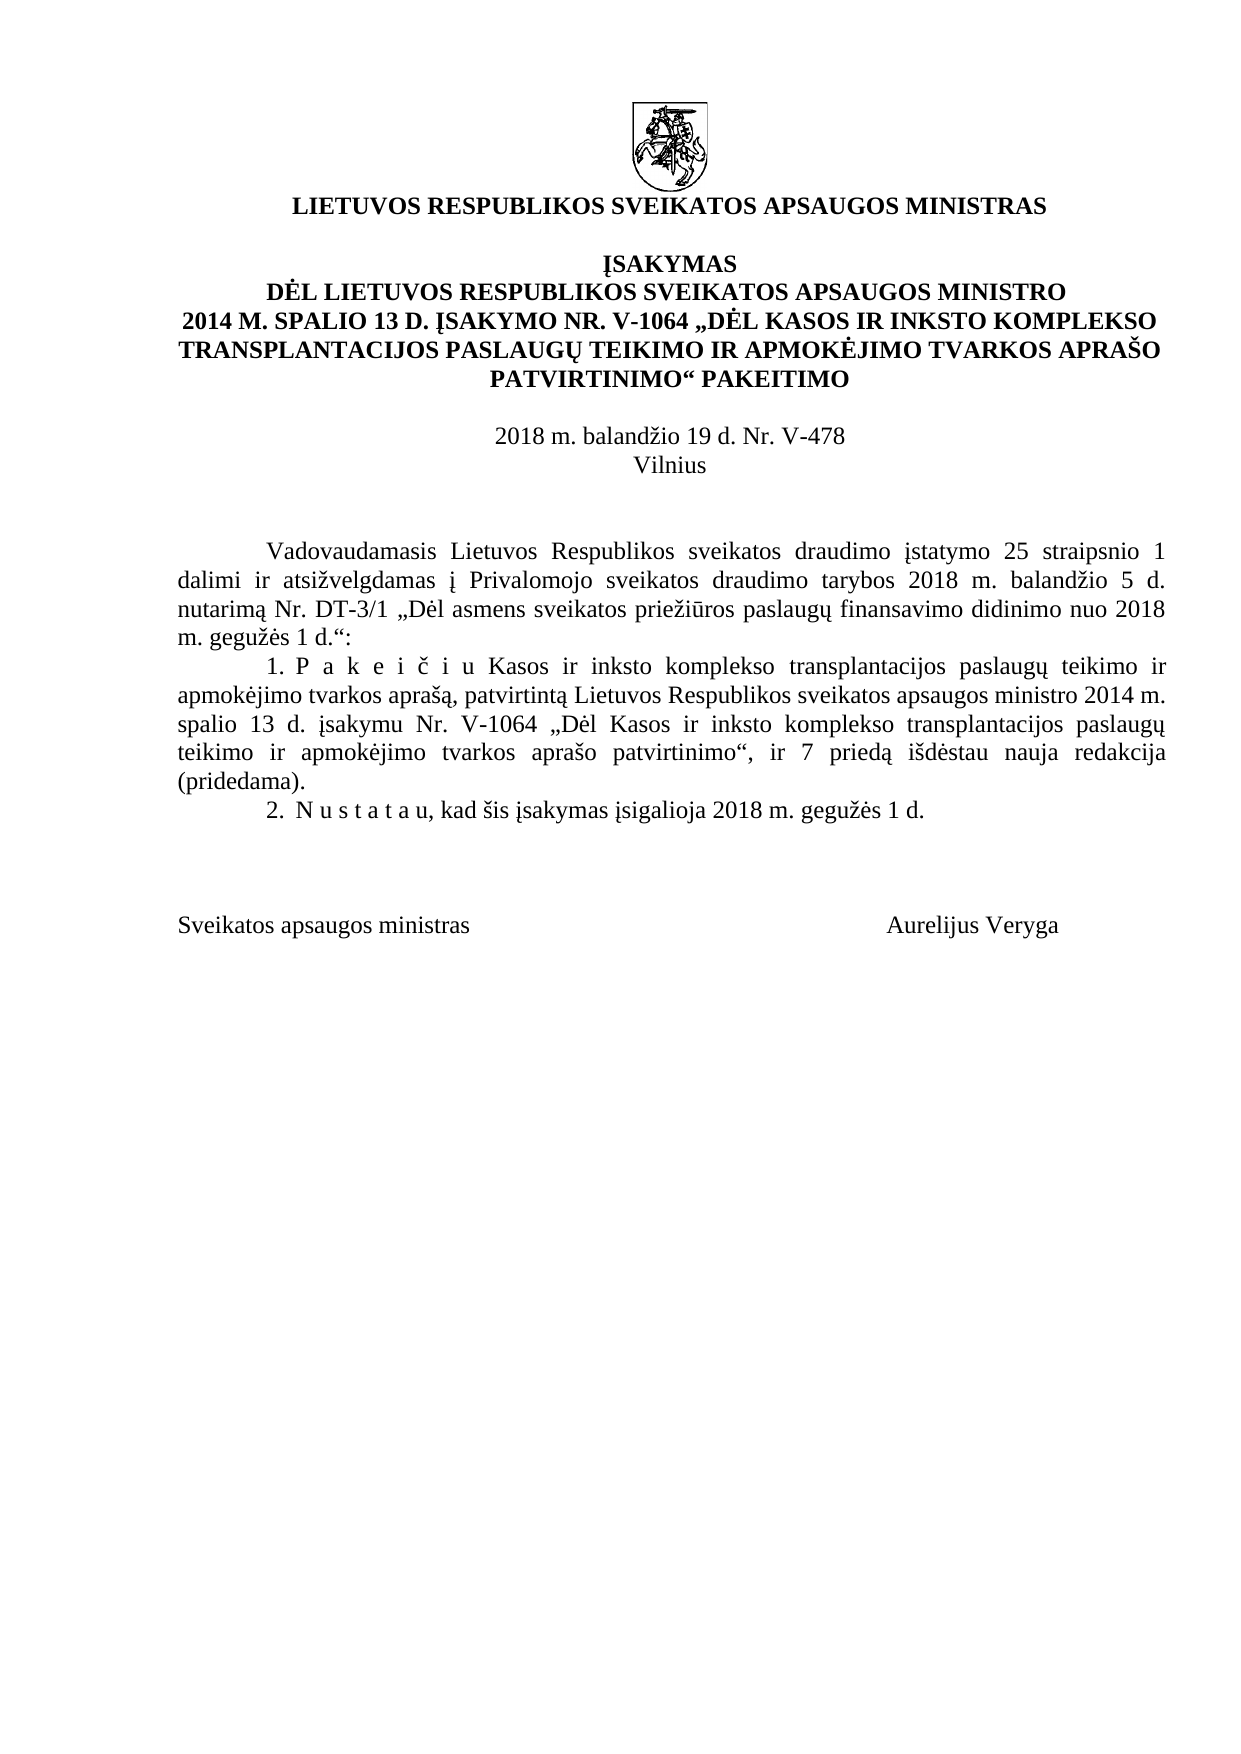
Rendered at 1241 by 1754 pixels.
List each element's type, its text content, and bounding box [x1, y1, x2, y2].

text 1. P a k e i č i u Kasos ir inksto komplekso transplantacijos paslaugų teikimo ir apmokėjimo tvarkos aprašą, patvirtintą Lietuvos Respublikos sveikatos apsaugos ministro 2014 m. spalio 13 d. įsakymu Nr. V-1064 „Dėl Kasos ir inksto komplekso transplantacijos paslaugų teikimo ir apmokėjimo tvarkos aprašo patvirtinimo“, ir 7 priedą išdėstau nauja redakcija (pridedama). [177, 651, 1167, 795]
text Sveikatos apsaugos ministras Aurelijus Veryga [177, 910, 1162, 939]
text 2018 m. balandžio 19 d. Nr. V-478 [177, 421, 1162, 450]
text 2014 M. SPALIO 13 D. ĮSAKYMO NR. V-1064 „DĖL KASOS IR INKSTO KOMPLEKSO TRANSPLANTACIJOS PASLAUGŲ TEIKIMO IR APMOKĖJIMO TVARKOS APRAŠO PATVIRTINIMO“ PAKEITIMO [177, 306, 1162, 392]
text DĖL LIETUVOS RESPUBLIKOS SVEIKATOS APSAUGOS MINISTRO [177, 277, 1162, 306]
text ĮSAKYMAS [177, 249, 1162, 277]
text Vadovaudamasis Lietuvos Respublikos sveikatos draudimo įstatymo 25 straipsnio 1 dalimi ir atsižvelgdamas į Privalomojo sveikatos draudimo tarybos 2018 m. balandžio 5 d. nutarimą Nr. DT-3/1 „Dėl asmens sveikatos priežiūros paslaugų finansavimo didinimo nuo 2018 m. gegužės 1 d.“: [177, 536, 1167, 651]
text Vilnius [177, 450, 1162, 479]
text 2. N u s t a t a u, kad šis įsakymas įsigalioja 2018 m. gegužės 1 d. [177, 795, 1181, 824]
text LIETUVOS RESPUBLIKOS SVEIKATOS APSAUGOS MINISTRAS [177, 191, 1162, 220]
